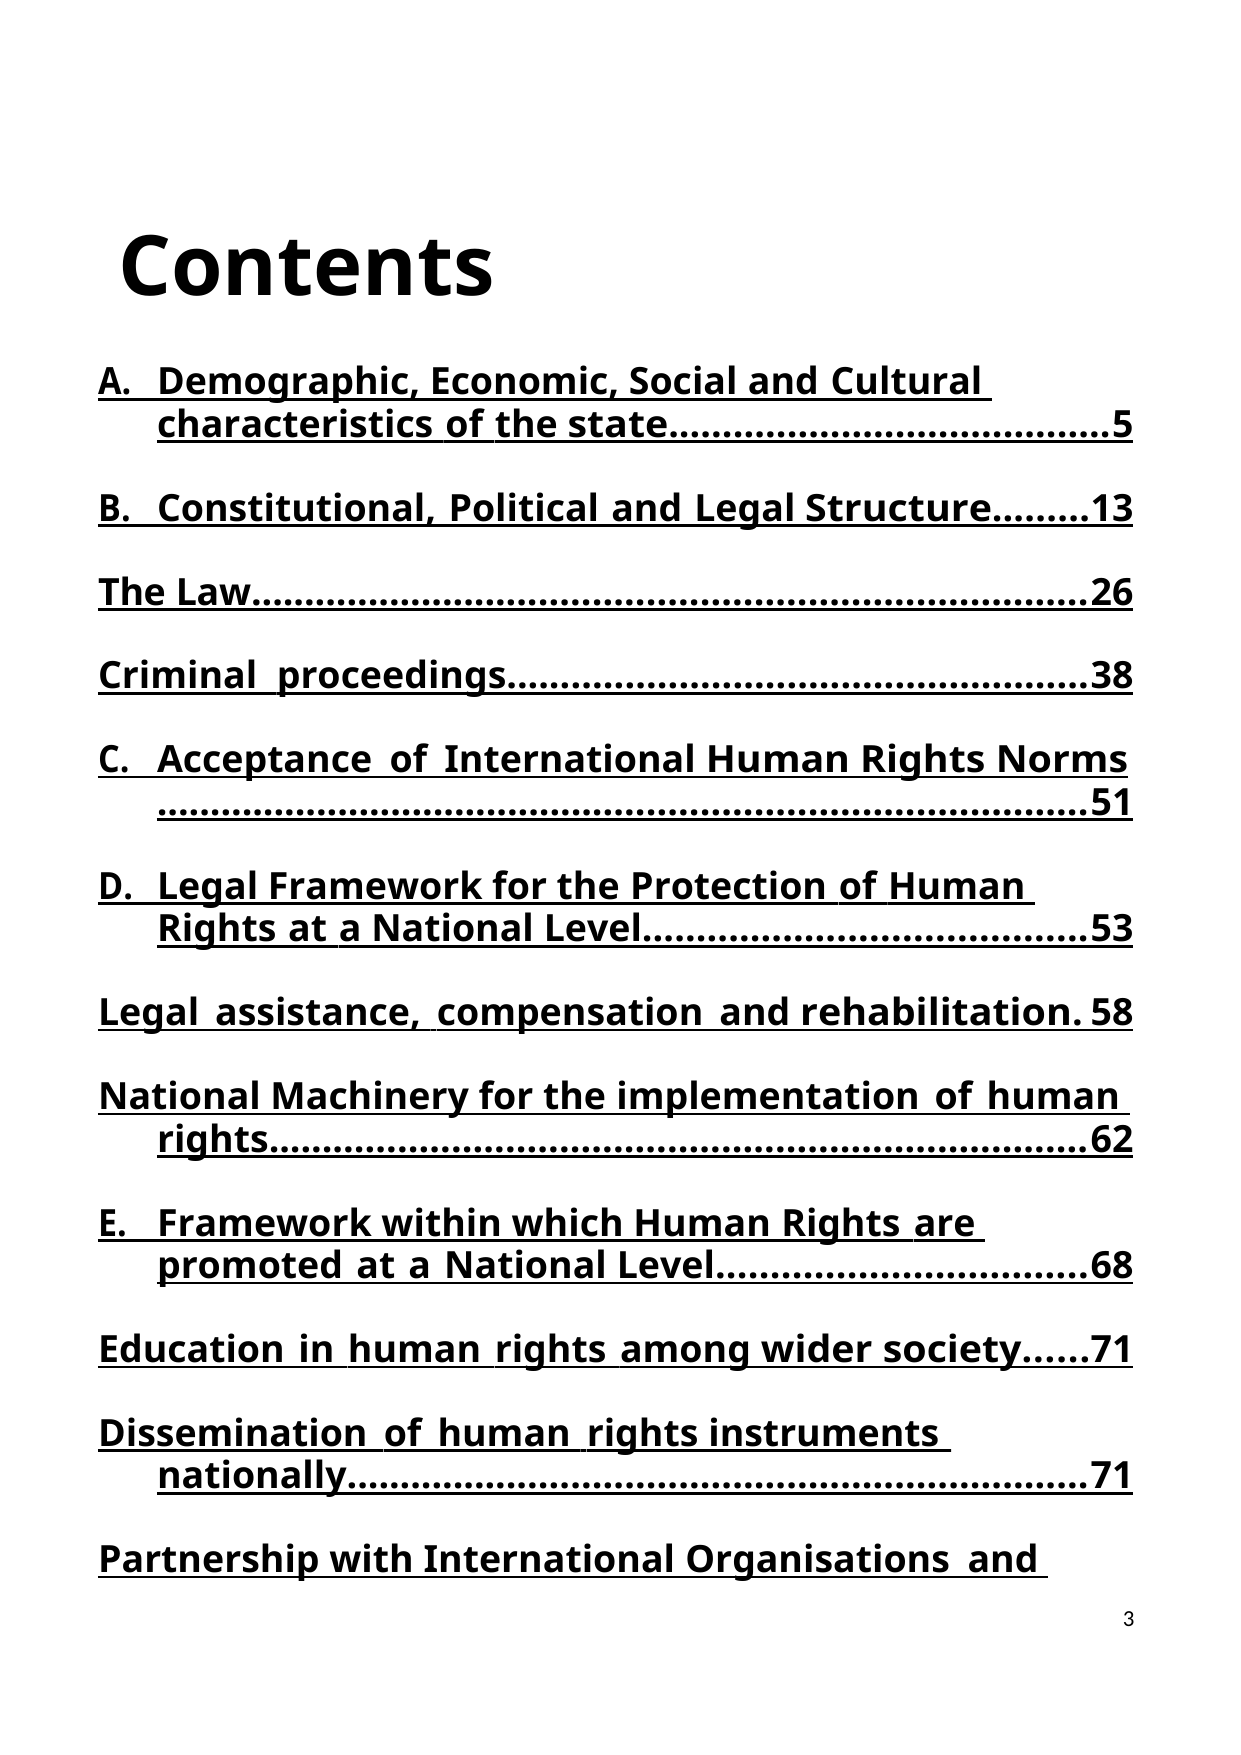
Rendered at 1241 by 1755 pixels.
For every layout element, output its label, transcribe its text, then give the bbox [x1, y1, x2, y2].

text D. Legal Framework for the Protection of Human Rights at a National Level 53 [98, 865, 1134, 950]
text Dissemination of human rights instruments nationally 71 [98, 1412, 1134, 1497]
text Criminal proceedings 38 [98, 655, 1134, 697]
text The Law 26 [98, 571, 1134, 613]
text Legal assistance, compensation and rehabilitation 58 [98, 992, 1134, 1034]
text B. Constitutional, Political and Legal Structure 13 [98, 487, 1134, 530]
subtitle Contents [118, 206, 1134, 319]
text A. Demographic, Economic, Social and Cultural characteristics of the state 5 [98, 361, 1134, 446]
text National Machinery for the implementation of human rights 62 [98, 1075, 1134, 1161]
text Partnership with International Organisations and Organised Civil Society: 72 [98, 1539, 1134, 1581]
text E. Framework within which Human Rights are promoted at a National Level 68 [98, 1202, 1134, 1287]
text C. Acceptance of International Human Rights Norms 51 [98, 739, 1134, 824]
text Education in human rights among wider society 71 [98, 1328, 1134, 1371]
